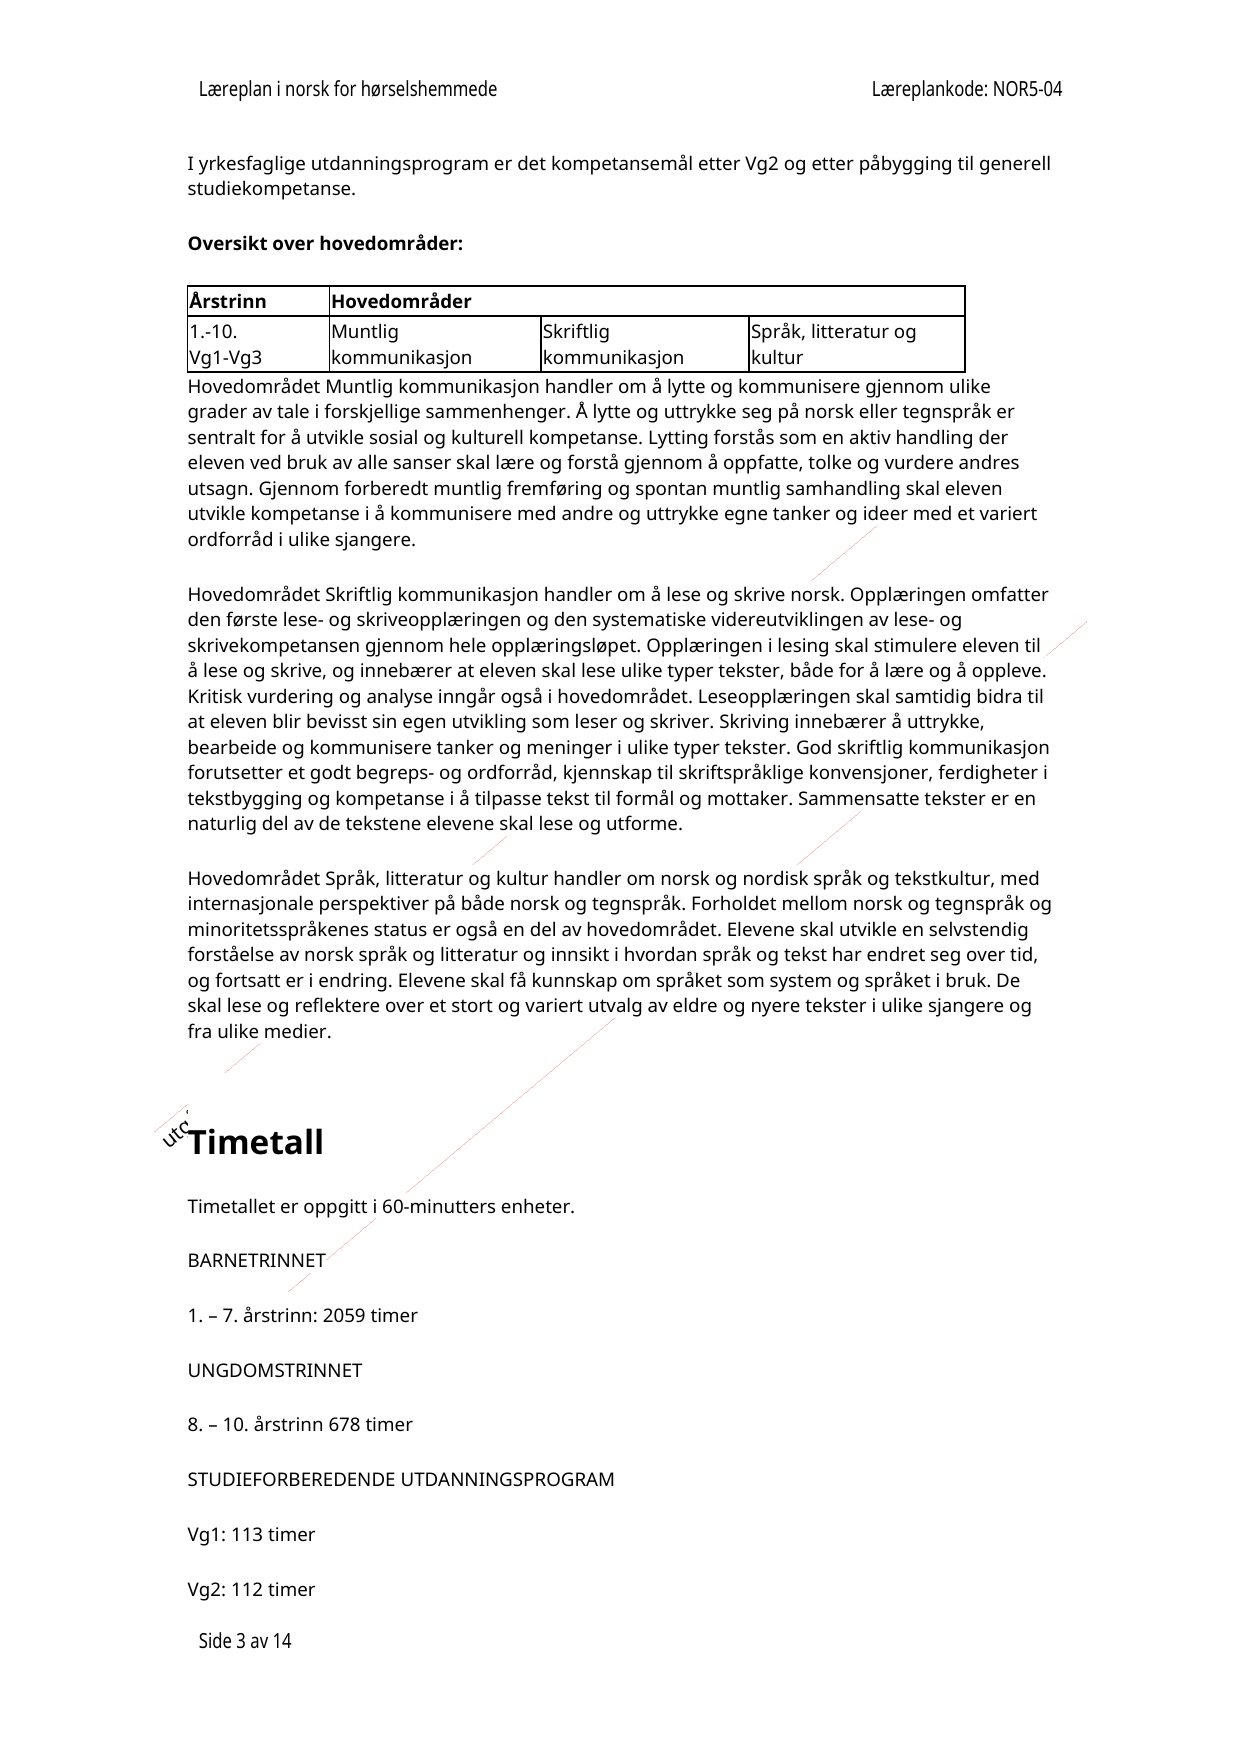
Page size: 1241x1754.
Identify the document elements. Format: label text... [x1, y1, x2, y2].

text BARNETRINNET [326, 1248, 1053, 1273]
text Timetallet er oppgitt i 60-minutters enheter. [575, 1193, 1053, 1218]
text Oversikt over hovedområder: [468, 230, 1053, 256]
text 8. – 10. årstrinn 678 timer [413, 1412, 1053, 1437]
subtitle Timetall [442, 1073, 1053, 1164]
text STUDIEFORBEREDENDE UTDANNINGSPROGRAM [615, 1466, 1053, 1492]
text Hovedområdet Muntlig kommunikasjon handler om å lytte og kommunisere gjennom ulike grader av tale i forskjellige sammenhenger. Å lytte og uttrykke seg på norsk eller tegnspråk er sentralt for å utvikle sosial og kulturell kompetanse. Lytting forstås som en aktiv handling der eleven ved bruk av alle sanser skal lære og forstå gjennom å oppfatte, tolke og vurdere andres utsagn. Gjennom forberedt muntlig fremføring og spontan muntlig samhandling skal eleven utvikle kompetanse i å kommunisere med andre og uttrykke egne tanker og ideer med et variert ordforråd i ulike sjangere. [187, 373, 1053, 552]
text Hovedområdet Språk, litteratur og kultur handler om norsk og nordisk språk og tekstkultur, med internasjonale perspektiver på både norsk og tegnspråk. Forholdet mellom norsk og tegnspråk og minoritetsspråkenes status er også en del av hovedområdet. Elevene skal utvikle en selvstendig forståelse av norsk språk og litteratur og innsikt i hvordan språk og tekst har endret seg over tid, og fortsatt er i endring. Elevene skal få kunnskap om språket som system og språket i bruk. De skal lese og reflektere over et stort og variert utvalg av eldre og nyere tekster i ulike sjangere og fra ulike medier. [585, 865, 1053, 1044]
text I yrkesfaglige utdanningsprogram er det kompetansemål etter Vg2 og etter påbygging til generell studiekompetanse. [356, 150, 1053, 201]
text Vg2: 112 timer [315, 1576, 1053, 1601]
subtitle Timetall [333, 1073, 547, 1164]
text Vg1: 113 timer [315, 1521, 1053, 1547]
text Hovedområdet Skriftlig kommunikasjon handler om å lese og skrive norsk. Opplæringen omfatter den første lese- og skriveopplæringen og den systematiske videreutviklingen av lese- og skrivekompetansen gjennom hele opplæringsløpet. Opplæringen i lesing skal stimulere eleven til å lese og skrive, og innebærer at eleven skal lese ulike typer tekster, både for å lære og å oppleve. Kritisk vurdering og analyse inngår også i hovedområdet. Leseopplæringen skal samtidig bidra til at eleven blir bevisst sin egen utvikling som leser og skriver. Skriving innebærer å uttrykke, bearbeide og kommunisere tanker og meninger i ulike typer tekster. God skriftlig kommunikasjon forutsetter et godt begreps- og ordforråd, kjennskap til skriftspråklige konvensjoner, ferdigheter i tekstbygging og kompetanse i å tilpasse tekst til formål og mottaker. Sammensatte tekster er en naturlig del av de tekstene elevene skal lese og utforme. [833, 651, 1053, 836]
text 1. – 7. årstrinn: 2059 timer [187, 1302, 1053, 1328]
text UNGDOMSTRINNET [362, 1357, 1053, 1383]
